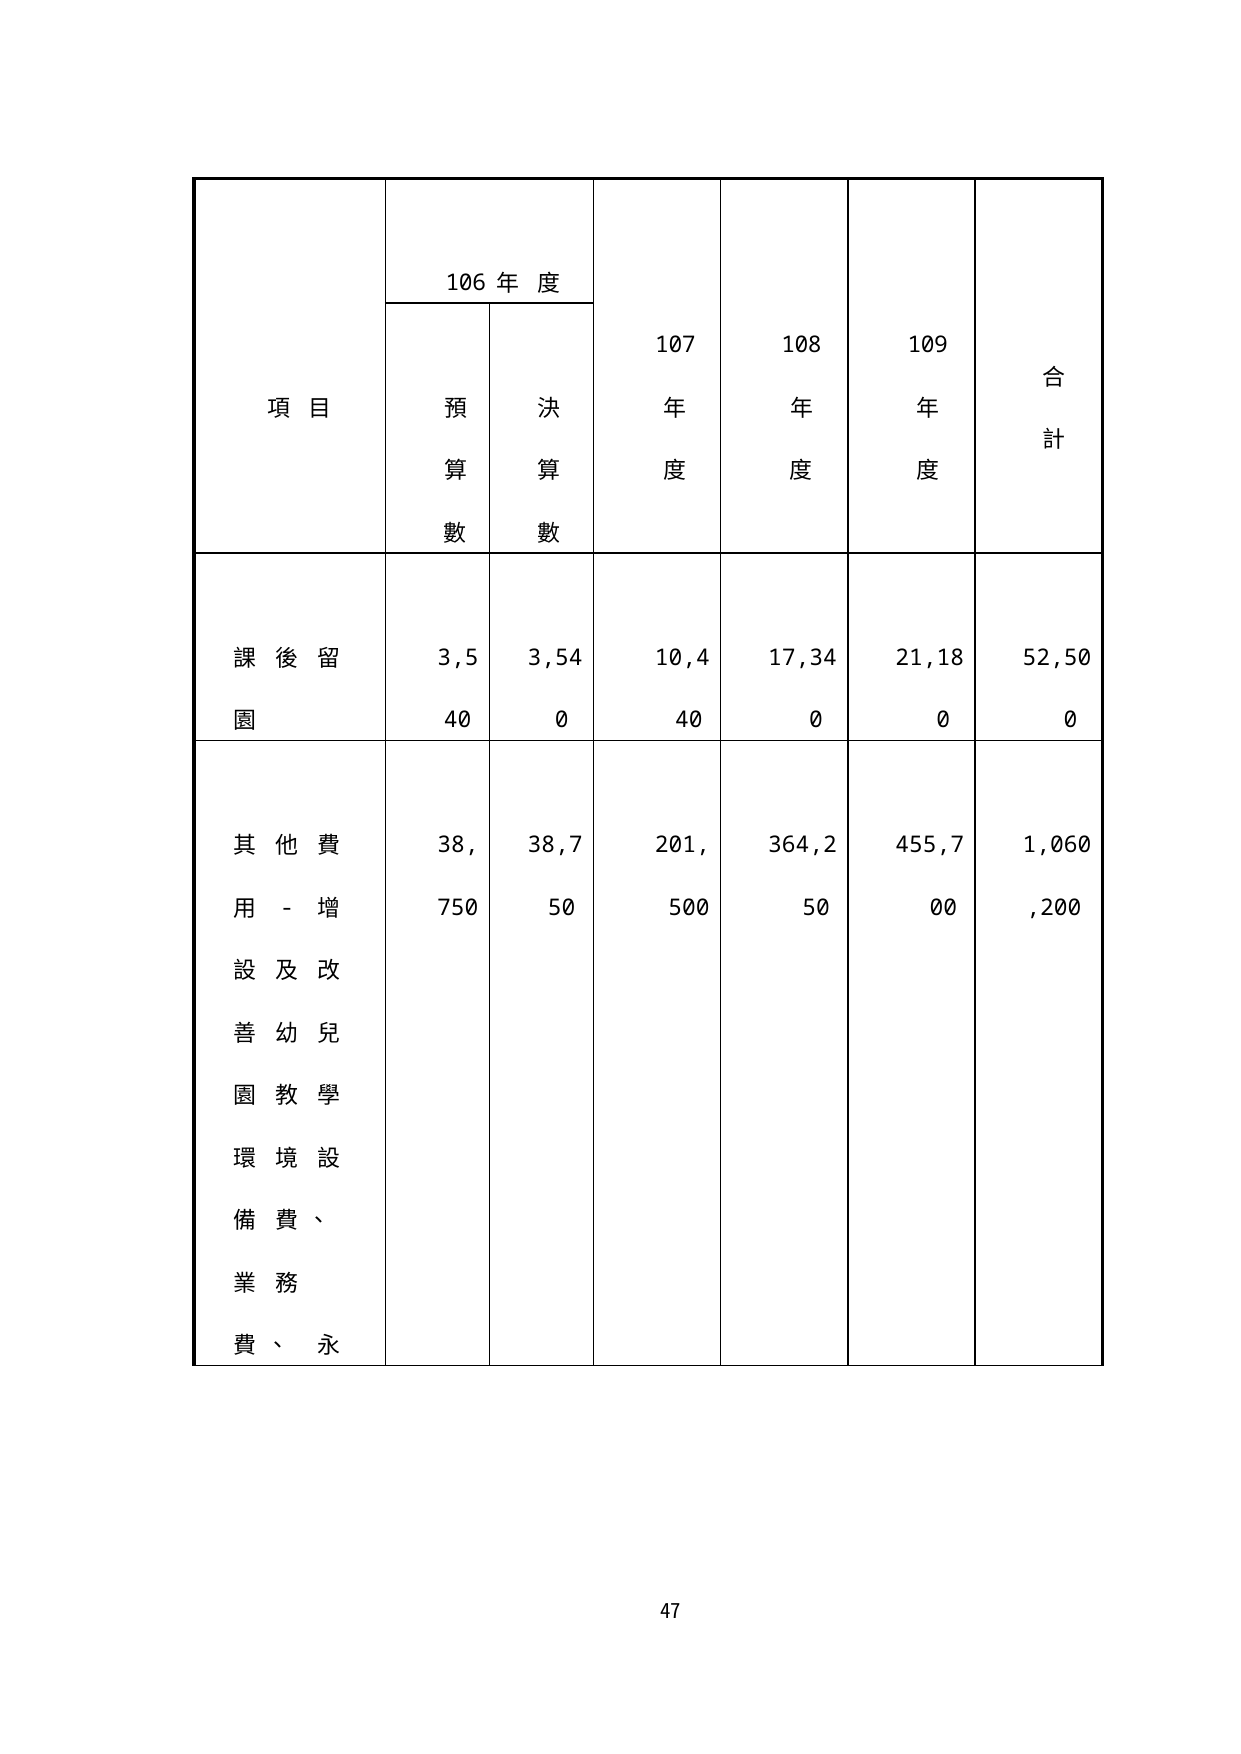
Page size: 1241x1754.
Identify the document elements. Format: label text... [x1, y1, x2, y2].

table_cell 3,540 [386, 554, 489, 740]
table_cell 決算數 [490, 304, 593, 552]
table_cell 預算數 [386, 304, 489, 552]
table_cell 52,500 [976, 554, 1101, 740]
table_header 項目 [196, 180, 385, 552]
table_cell 455,700 [849, 741, 974, 1365]
table_cell 3,540 [490, 554, 593, 740]
table_header 106年度 [386, 180, 593, 302]
table_cell 364,250 [721, 741, 847, 1365]
table_header 108年度 [721, 180, 847, 552]
table_cell 38,750 [386, 741, 489, 1365]
table_cell 38,750 [490, 741, 593, 1365]
table_cell 課後留園 [196, 554, 385, 740]
table_cell 201,500 [594, 741, 720, 1365]
table_cell 其他費用-增設及改善幼兒園教學環境設備費、業務費、永 [196, 741, 385, 1365]
table_header 合計 [976, 180, 1101, 552]
table_cell 10,440 [594, 554, 720, 740]
table_header 109年度 [849, 180, 974, 552]
table_header 107年度 [594, 180, 720, 552]
table_cell 21,180 [849, 554, 974, 740]
table_cell 1,060,200 [976, 741, 1101, 1365]
table_cell 17,340 [721, 554, 847, 740]
